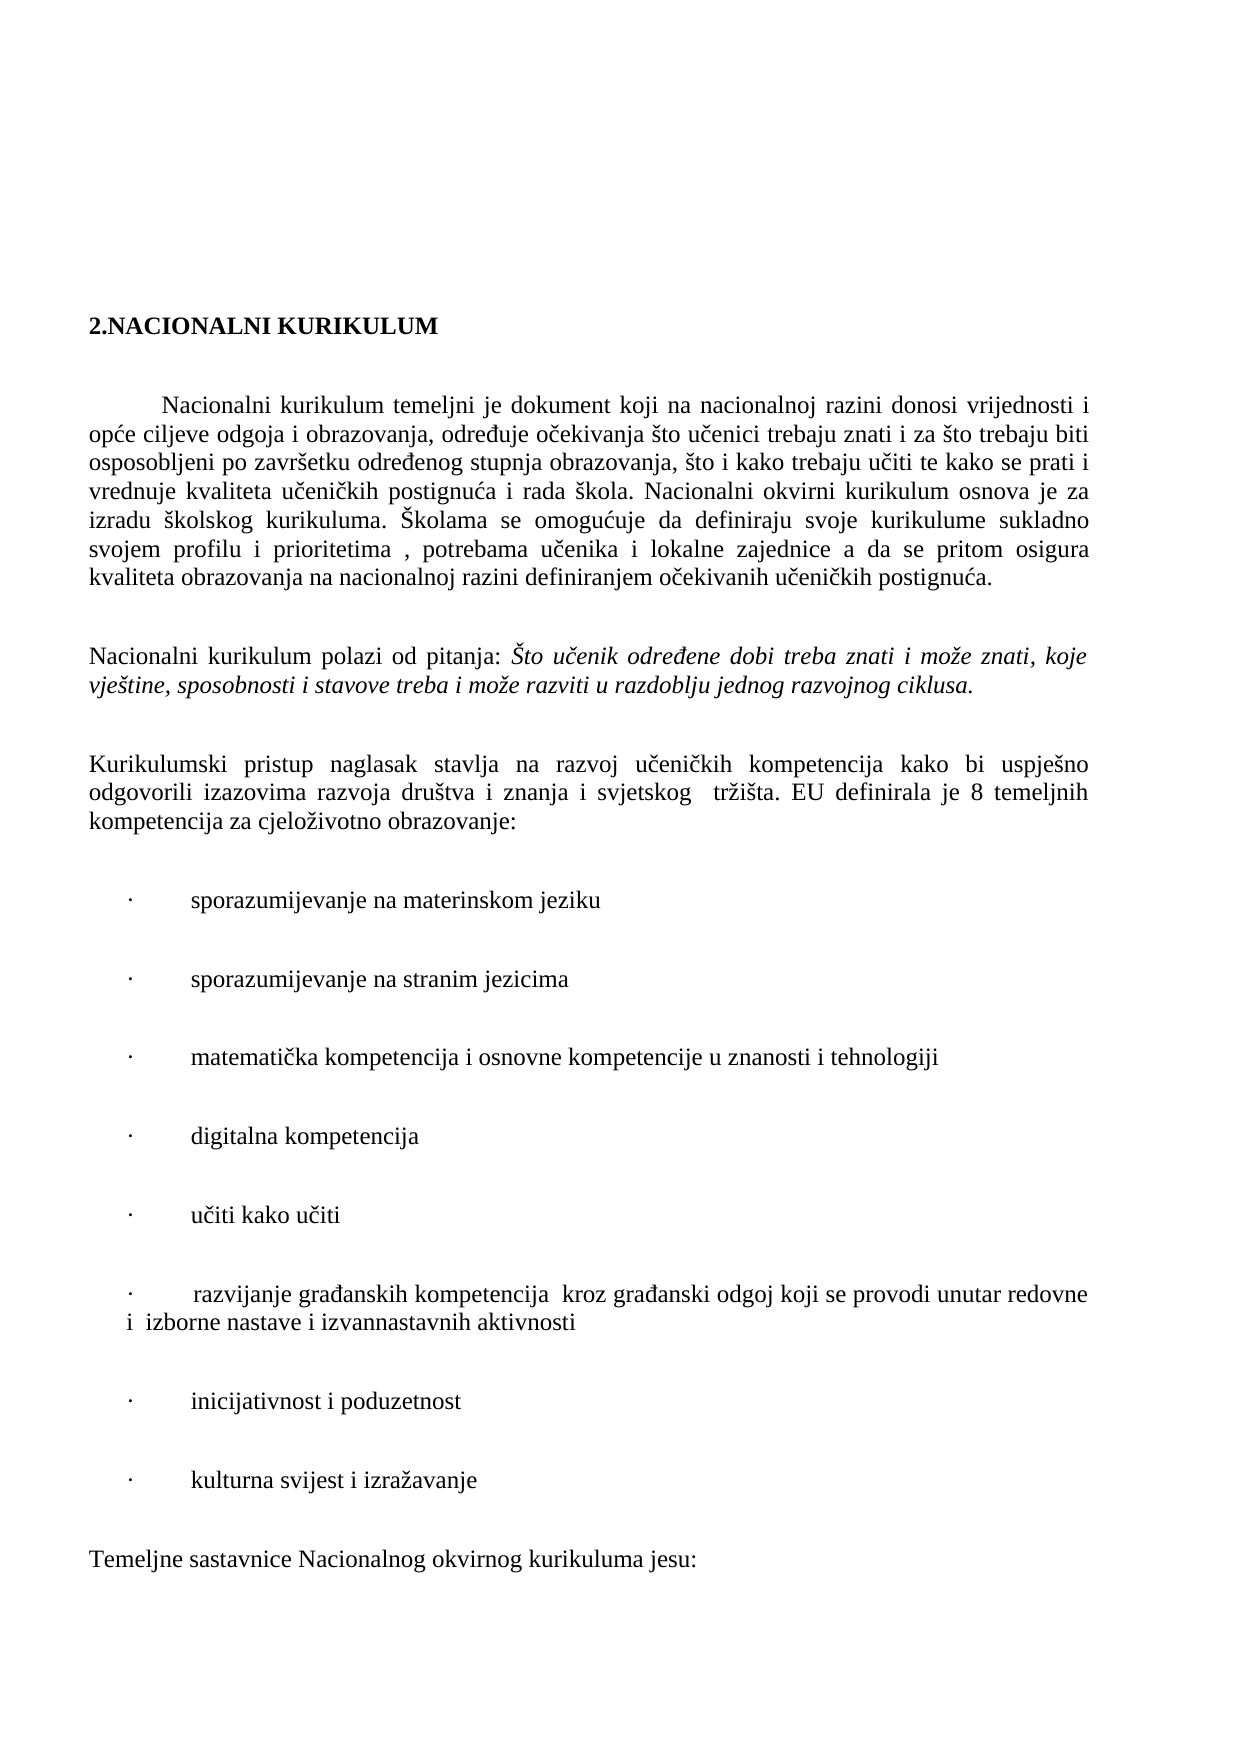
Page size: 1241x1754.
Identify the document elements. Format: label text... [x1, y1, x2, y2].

text 2.NACIONALNI KURIKULUM [88, 311, 1090, 340]
text · sporazumijevanje na stranim jezicima [126, 964, 1090, 992]
text · inicijativnost i poduzetnost [126, 1386, 1090, 1415]
text Nacionalni kurikulum polazi od pitanja: Što učenik određene dobi treba znati i može znati, koje vještine, sposobnosti i stavove treba i može razviti u razdoblju jednog razvojnog ciklusa. [88, 641, 1090, 699]
text · razvijanje građanskih kompetencija kroz građanski odgoj koji se provodi unutar redovne i izborne nastave i izvannastavnih aktivnosti [126, 1279, 1090, 1336]
text · digitalna kompetencija [126, 1121, 1090, 1150]
text · učiti kako učiti [126, 1200, 1090, 1229]
text · matematička kompetencija i osnovne kompetencije u znanosti i tehnologiji [126, 1042, 1090, 1071]
text · kulturna svijest i izražavanje [126, 1465, 1090, 1494]
text Nacionalni kurikulum temeljni je dokument koji na nacionalnoj razini donosi vrijednosti i opće ciljeve odgoja i obrazovanja, određuje očekivanja što učenici trebaju znati i za što trebaju biti osposobljeni po završetku određenog stupnja obrazovanja, što i kako trebaju učiti te kako se prati i vrednuje kvaliteta učeničkih postignuća i rada škola. Nacionalni okvirni kurikulum osnova je za izradu školskog kurikuluma. Školama se omogućuje da definiraju svoje kurikulume sukladno svojem profilu i prioritetima , potrebama učenika i lokalne zajednice a da se pritom osigura kvaliteta obrazovanja na nacionalnoj razini definiranjem očekivanih učeničkih postignuća. [88, 390, 1090, 591]
text Temeljne sastavnice Nacionalnog okvirnog kurikuluma jesu: [88, 1544, 1090, 1572]
text · sporazumijevanje na materinskom jeziku [126, 885, 1090, 914]
text Kurikulumski pristup naglasak stavlja na razvoj učeničkih kompetencija kako bi uspješno odgovorili izazovima razvoja društva i znanja i svjetskog tržišta. EU definirala je 8 temeljnih kompetencija za cjeloživotno obrazovanje: [88, 749, 1090, 835]
